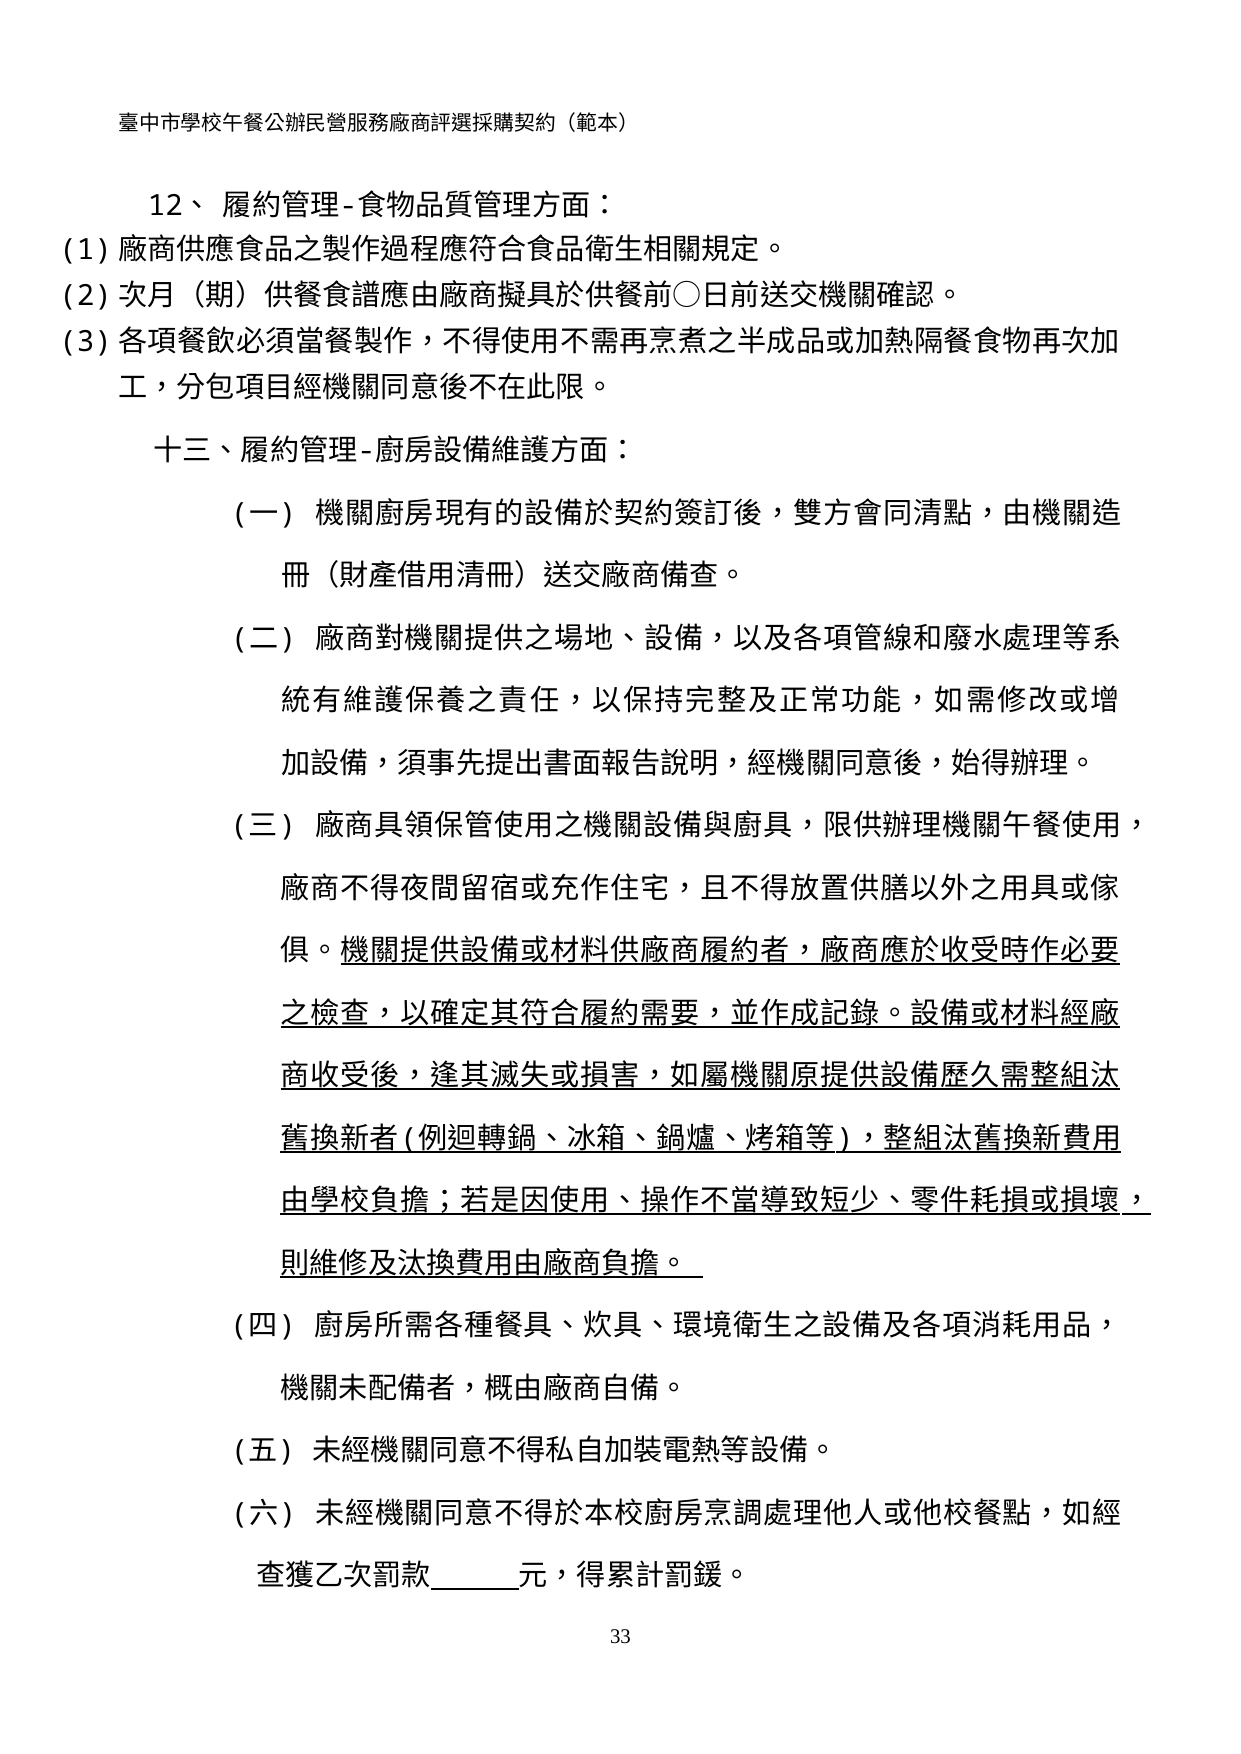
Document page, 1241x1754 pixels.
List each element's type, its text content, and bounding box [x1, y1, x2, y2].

text (二) 廠商對機關提供之場地、設備，以及各項管線和廢水處理等系 統有維護保養之責任，以保持完整及正常功能，如需修改或增 加設備，須事先提出書面報告說明，經機關同意後，始得辦理。 [231, 594, 1122, 781]
list 各項餐飲必須當餐製作，不得使用不需再烹煮之半成品或加熱隔餐食物再次加工，分包項目經機關同意後不在此限。 [59, 315, 1122, 406]
list 廠商供應食品之製作過程應符合食品衛生相關規定。 [59, 223, 1122, 269]
text (六) 未經機關同意不得於本校廚房烹調處理他人或他校餐點，如經查獲乙次罰款 元，得累計罰鍰。 [231, 1469, 1122, 1594]
list 次月（期）供餐食譜應由廠商擬具於供餐前○日前送交機關確認。 [59, 269, 1122, 315]
text (三) 廠商具領保管使用之機關設備與廚具，限供辦理機關午餐使用，廠商不得夜間留宿或充作住宅，且不得放置供膳以外之用具或傢俱。機關提供設備或材料供廠商履約者，廠商應於收受時作必要之檢查，以確定其符合履約需要，並作成記錄。設備或材料經廠商收受後，逢其滅失或損害，如屬機關原提供設備歷久需整組汰舊換新者(例迴轉鍋、冰箱、鍋爐、烤箱等)，整組汰舊換新費用由學校負擔；若是因使用、操作不當導致短少、零件耗損或損壞，則維修及汰換費用由廠商負擔。 [230, 781, 1122, 1281]
text 十三、履約管理-廚房設備維護方面： [118, 406, 1122, 469]
text (五) 未經機關同意不得私自加裝電熱等設備。 [231, 1406, 1122, 1469]
list 履約管理-食物品質管理方面： [148, 161, 1122, 223]
text (四) 廚房所需各種餐具、炊具、環境衛生之設備及各項消耗用品，機關未配備者，概由廠商自備。 [230, 1281, 1122, 1406]
text (一) 機關廚房現有的設備於契約簽訂後，雙方會同清點，由機關造冊（財產借用清冊）送交廠商備查。 [231, 469, 1122, 594]
